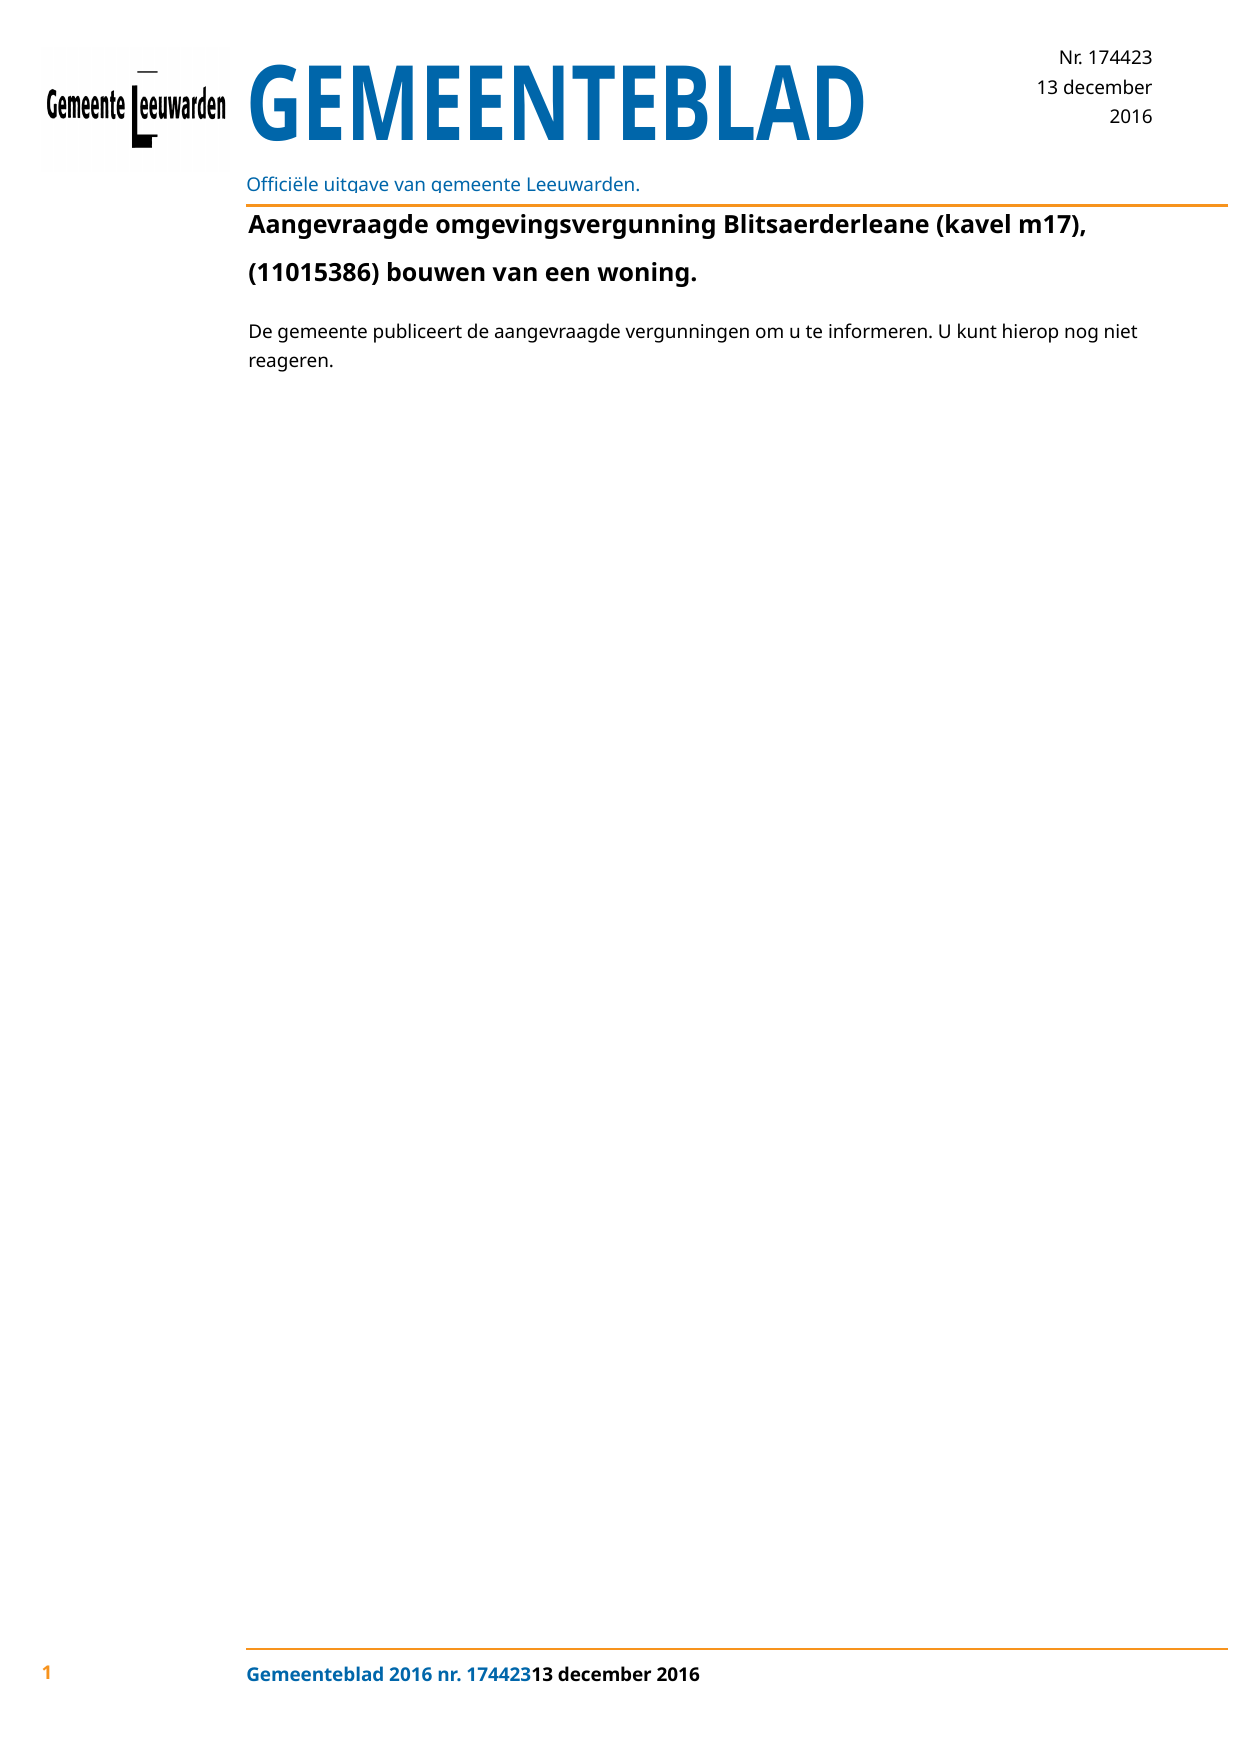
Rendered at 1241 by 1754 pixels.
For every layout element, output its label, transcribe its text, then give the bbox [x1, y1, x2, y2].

text Aangevraagde omgevingsvergunning Blitsaerderleane (kavel m17), (11015386) bouwen van een woning. [248, 207, 1152, 288]
picture [41, 47, 231, 172]
text De gemeente publiceert de aangevraagde vergunningen om u te informeren. U kunt hierop nog niet reageren. [248, 318, 1152, 373]
